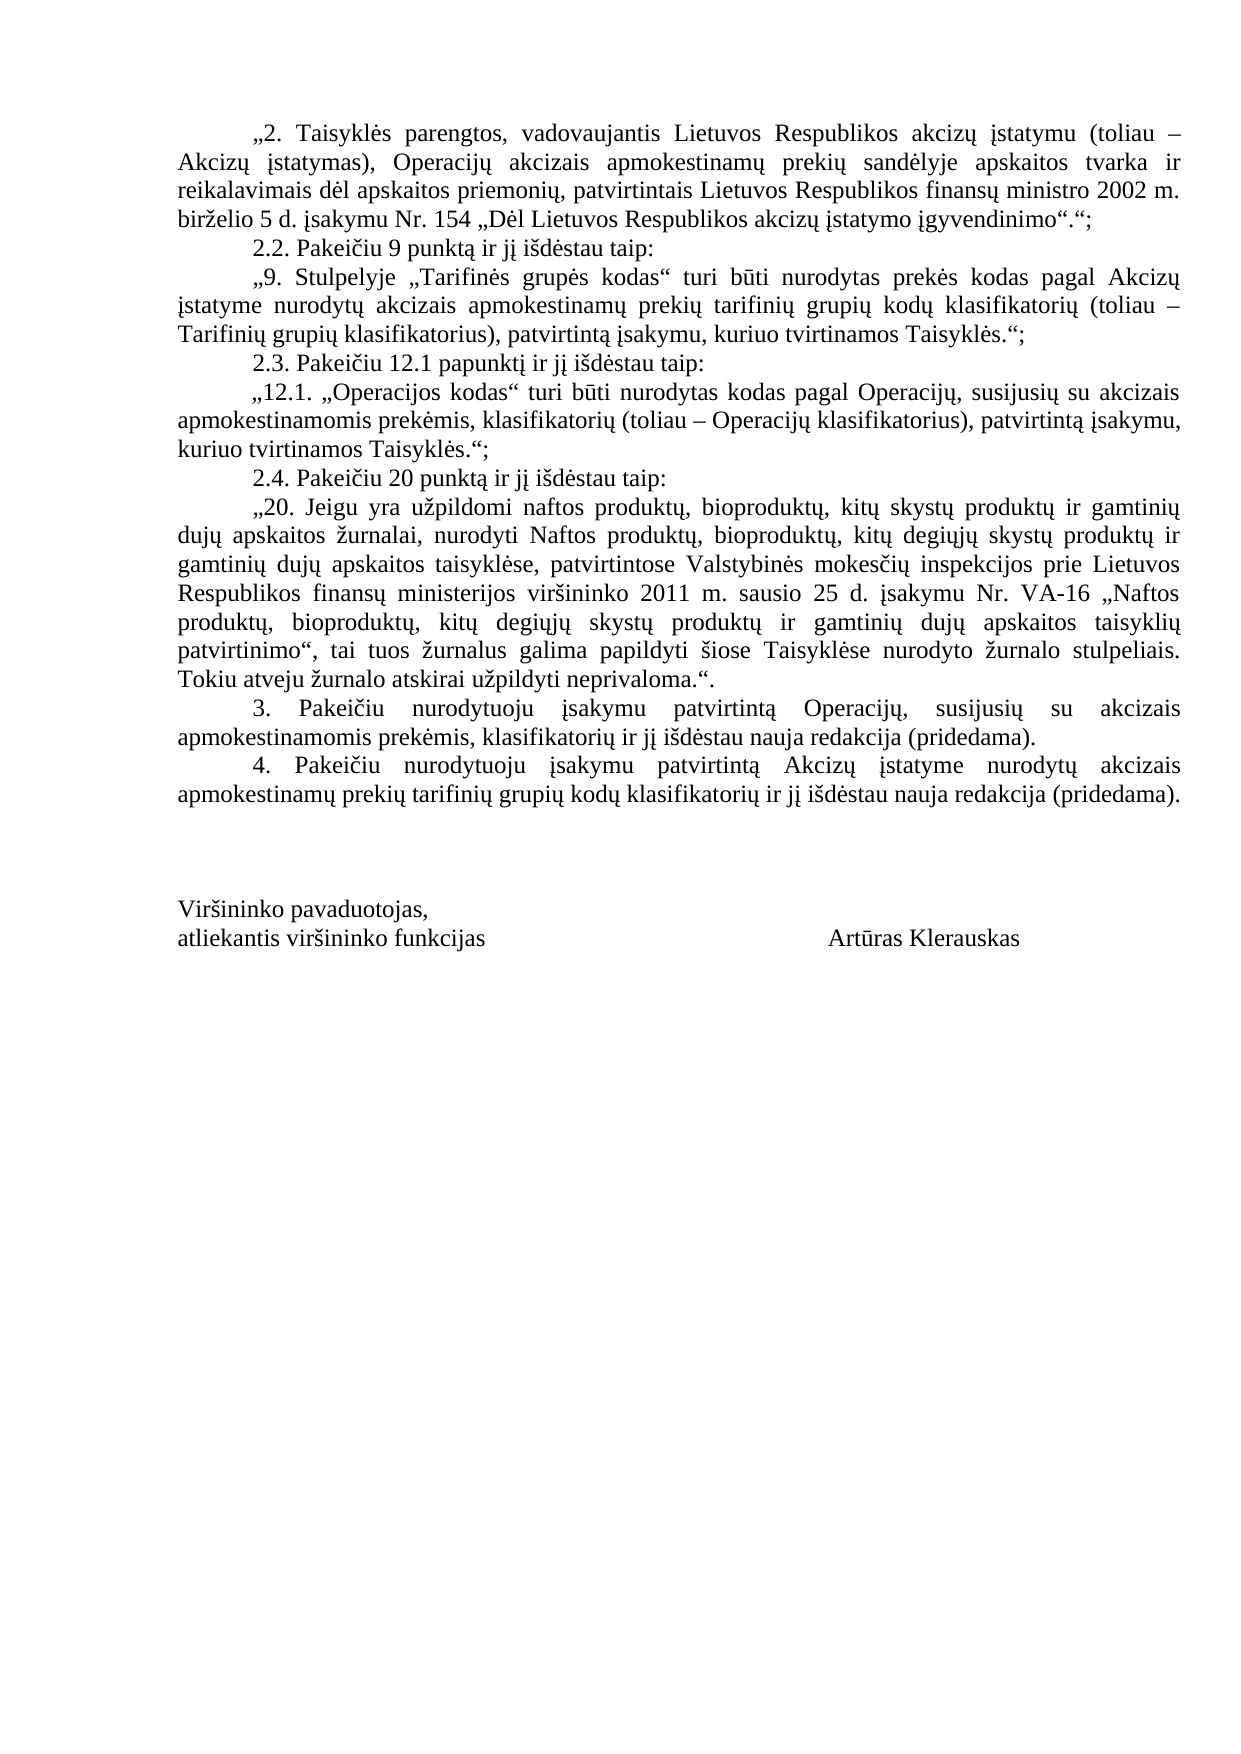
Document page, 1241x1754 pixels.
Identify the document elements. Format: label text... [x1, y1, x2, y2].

text 3. Pakeičiu nurodytuoju įsakymu patvirtintą Operacijų, susijusių su akcizais apmokestinamomis prekėmis, klasifikatorių ir jį išdėstau nauja redakcija (pridedama). [177, 693, 1181, 751]
text 2.4. Pakeičiu 20 punktą ir jį išdėstau taip: [177, 463, 1181, 492]
text 2.2. Pakeičiu 9 punktą ir jį išdėstau taip: [177, 233, 1181, 262]
text atliekantis viršininko funkcijas Artūras Klerauskas [177, 923, 1181, 952]
text „2. Taisyklės parengtos, vadovaujantis Lietuvos Respublikos akcizų įstatymu (toliau – Akcizų įstatymas), Operacijų akcizais apmokestinamų prekių sandėlyje apskaitos tvarka ir reikalavimais dėl apskaitos priemonių, patvirtintais Lietuvos Respublikos finansų ministro 2002 m. birželio 5 d. įsakymu Nr. 154 „Dėl Lietuvos Respublikos akcizų įstatymo įgyvendinimo“.“; [177, 118, 1181, 233]
text „20. Jeigu yra užpildomi naftos produktų, bioproduktų, kitų skystų produktų ir gamtinių dujų apskaitos žurnalai, nurodyti Naftos produktų, bioproduktų, kitų degiųjų skystų produktų ir gamtinių dujų apskaitos taisyklėse, patvirtintose Valstybinės mokesčių inspekcijos prie Lietuvos Respublikos finansų ministerijos viršininko 2011 m. sausio 25 d. įsakymu Nr. VA-16 „Naftos produktų, bioproduktų, kitų degiųjų skystų produktų ir gamtinių dujų apskaitos taisyklių patvirtinimo“, tai tuos žurnalus galima papildyti šiose Taisyklėse nurodyto žurnalo stulpeliais. Tokiu atveju žurnalo atskirai užpildyti neprivaloma.“. [177, 492, 1181, 693]
text „9. Stulpelyje „Tarifinės grupės kodas“ turi būti nurodytas prekės kodas pagal Akcizų įstatyme nurodytų akcizais apmokestinamų prekių tarifinių grupių kodų klasifikatorių (toliau – Tarifinių grupių klasifikatorius), patvirtintą įsakymu, kuriuo tvirtinamos Taisyklės.“; [177, 262, 1181, 348]
text 2.3. Pakeičiu 12.1 papunktį ir jį išdėstau taip: [177, 348, 1181, 377]
text „12.1. „Operacijos kodas“ turi būti nurodytas kodas pagal Operacijų, susijusių su akcizais apmokestinamomis prekėmis, klasifikatorių (toliau – Operacijų klasifikatorius), patvirtintą įsakymu, kuriuo tvirtinamos Taisyklės.“; [177, 377, 1181, 463]
text 4. Pakeičiu nurodytuoju įsakymu patvirtintą Akcizų įstatyme nurodytų akcizais apmokestinamų prekių tarifinių grupių kodų klasifikatorių ir jį išdėstau nauja redakcija (pridedama). [177, 751, 1181, 808]
text Viršininko pavaduotojas, [177, 894, 1181, 923]
